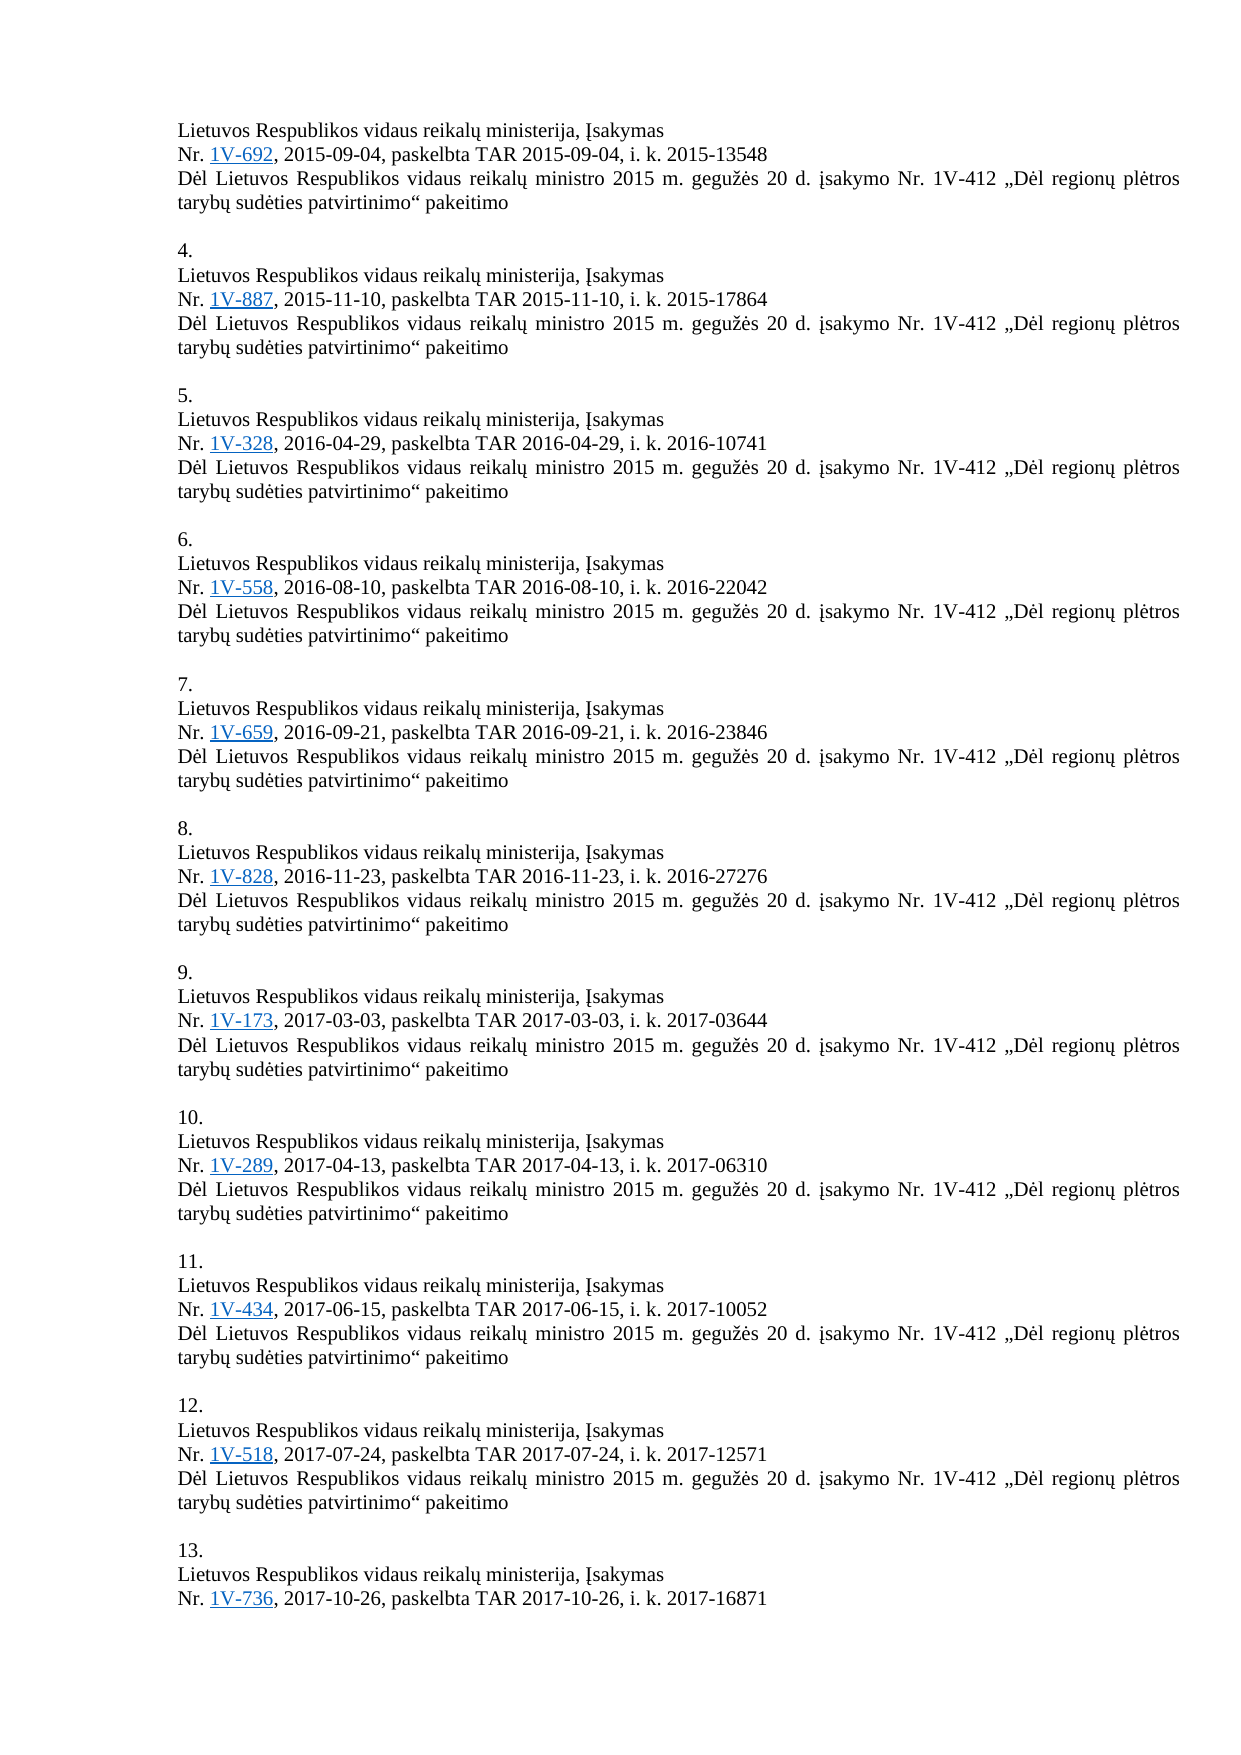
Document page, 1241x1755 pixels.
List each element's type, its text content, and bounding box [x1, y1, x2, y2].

text 5. [177, 383, 1181, 407]
text Nr. 1V-289, 2017-04-13, paskelbta TAR 2017-04-13, i. k. 2017-06310 [177, 1153, 1181, 1177]
text 13. [177, 1538, 1181, 1562]
text Dėl Lietuvos Respublikos vidaus reikalų ministro 2015 m. gegužės 20 d. įsakymo Nr. 1V-412 „Dėl regionų plėtros tarybų sudėties patvirtinimo“ pakeitimo [177, 1321, 1181, 1369]
text Nr. 1V-692, 2015-09-04, paskelbta TAR 2015-09-04, i. k. 2015-13548 [177, 142, 1181, 166]
text Dėl Lietuvos Respublikos vidaus reikalų ministro 2015 m. gegužės 20 d. įsakymo Nr. 1V-412 „Dėl regionų plėtros tarybų sudėties patvirtinimo“ pakeitimo [177, 1466, 1181, 1514]
text Lietuvos Respublikos vidaus reikalų ministerija, Įsakymas [177, 984, 1181, 1008]
text 12. [177, 1393, 1181, 1417]
text Dėl Lietuvos Respublikos vidaus reikalų ministro 2015 m. gegužės 20 d. įsakymo Nr. 1V-412 „Dėl regionų plėtros tarybų sudėties patvirtinimo“ pakeitimo [177, 1032, 1181, 1081]
text Lietuvos Respublikos vidaus reikalų ministerija, Įsakymas [177, 262, 1181, 287]
text Lietuvos Respublikos vidaus reikalų ministerija, Įsakymas [177, 407, 1181, 431]
text 8. [177, 816, 1181, 840]
text Nr. 1V-659, 2016-09-21, paskelbta TAR 2016-09-21, i. k. 2016-23846 [177, 720, 1181, 744]
text 9. [177, 960, 1181, 984]
text Nr. 1V-434, 2017-06-15, paskelbta TAR 2017-06-15, i. k. 2017-10052 [177, 1297, 1181, 1321]
text Nr. 1V-558, 2016-08-10, paskelbta TAR 2016-08-10, i. k. 2016-22042 [177, 575, 1181, 599]
text Nr. 1V-328, 2016-04-29, paskelbta TAR 2016-04-29, i. k. 2016-10741 [177, 431, 1181, 455]
text Nr. 1V-518, 2017-07-24, paskelbta TAR 2017-07-24, i. k. 2017-12571 [177, 1442, 1181, 1466]
text 6. [177, 527, 1181, 551]
text Dėl Lietuvos Respublikos vidaus reikalų ministro 2015 m. gegužės 20 d. įsakymo Nr. 1V-412 „Dėl regionų plėtros tarybų sudėties patvirtinimo“ pakeitimo [177, 166, 1181, 214]
text 10. [177, 1105, 1181, 1129]
text Nr. 1V-887, 2015-11-10, paskelbta TAR 2015-11-10, i. k. 2015-17864 [177, 287, 1181, 311]
text Nr. 1V-828, 2016-11-23, paskelbta TAR 2016-11-23, i. k. 2016-27276 [177, 864, 1181, 888]
text Dėl Lietuvos Respublikos vidaus reikalų ministro 2015 m. gegužės 20 d. įsakymo Nr. 1V-412 „Dėl regionų plėtros tarybų sudėties patvirtinimo“ pakeitimo [177, 1177, 1181, 1225]
text 4. [177, 238, 1181, 262]
text Dėl Lietuvos Respublikos vidaus reikalų ministro 2015 m. gegužės 20 d. įsakymo Nr. 1V-412 „Dėl regionų plėtros tarybų sudėties patvirtinimo“ pakeitimo [177, 888, 1181, 936]
text Lietuvos Respublikos vidaus reikalų ministerija, Įsakymas [177, 1562, 1181, 1586]
text Dėl Lietuvos Respublikos vidaus reikalų ministro 2015 m. gegužės 20 d. įsakymo Nr. 1V-412 „Dėl regionų plėtros tarybų sudėties patvirtinimo“ pakeitimo [177, 744, 1181, 792]
text Dėl Lietuvos Respublikos vidaus reikalų ministro 2015 m. gegužės 20 d. įsakymo Nr. 1V-412 „Dėl regionų plėtros tarybų sudėties patvirtinimo“ pakeitimo [177, 455, 1181, 503]
text Dėl Lietuvos Respublikos vidaus reikalų ministro 2015 m. gegužės 20 d. įsakymo Nr. 1V-412 „Dėl regionų plėtros tarybų sudėties patvirtinimo“ pakeitimo [177, 311, 1181, 359]
text Lietuvos Respublikos vidaus reikalų ministerija, Įsakymas [177, 840, 1181, 864]
text Lietuvos Respublikos vidaus reikalų ministerija, Įsakymas [177, 118, 1181, 142]
text 7. [177, 672, 1181, 696]
text Lietuvos Respublikos vidaus reikalų ministerija, Įsakymas [177, 551, 1181, 575]
text Lietuvos Respublikos vidaus reikalų ministerija, Įsakymas [177, 1129, 1181, 1153]
text Nr. 1V-736, 2017-10-26, paskelbta TAR 2017-10-26, i. k. 2017-16871 [177, 1586, 1181, 1610]
text Dėl Lietuvos Respublikos vidaus reikalų ministro 2015 m. gegužės 20 d. įsakymo Nr. 1V-412 „Dėl regionų plėtros tarybų sudėties patvirtinimo“ pakeitimo [177, 599, 1181, 647]
text Lietuvos Respublikos vidaus reikalų ministerija, Įsakymas [177, 696, 1181, 720]
text Nr. 1V-173, 2017-03-03, paskelbta TAR 2017-03-03, i. k. 2017-03644 [177, 1008, 1181, 1032]
text Lietuvos Respublikos vidaus reikalų ministerija, Įsakymas [177, 1417, 1181, 1442]
text Lietuvos Respublikos vidaus reikalų ministerija, Įsakymas [177, 1273, 1181, 1297]
text 11. [177, 1249, 1181, 1273]
